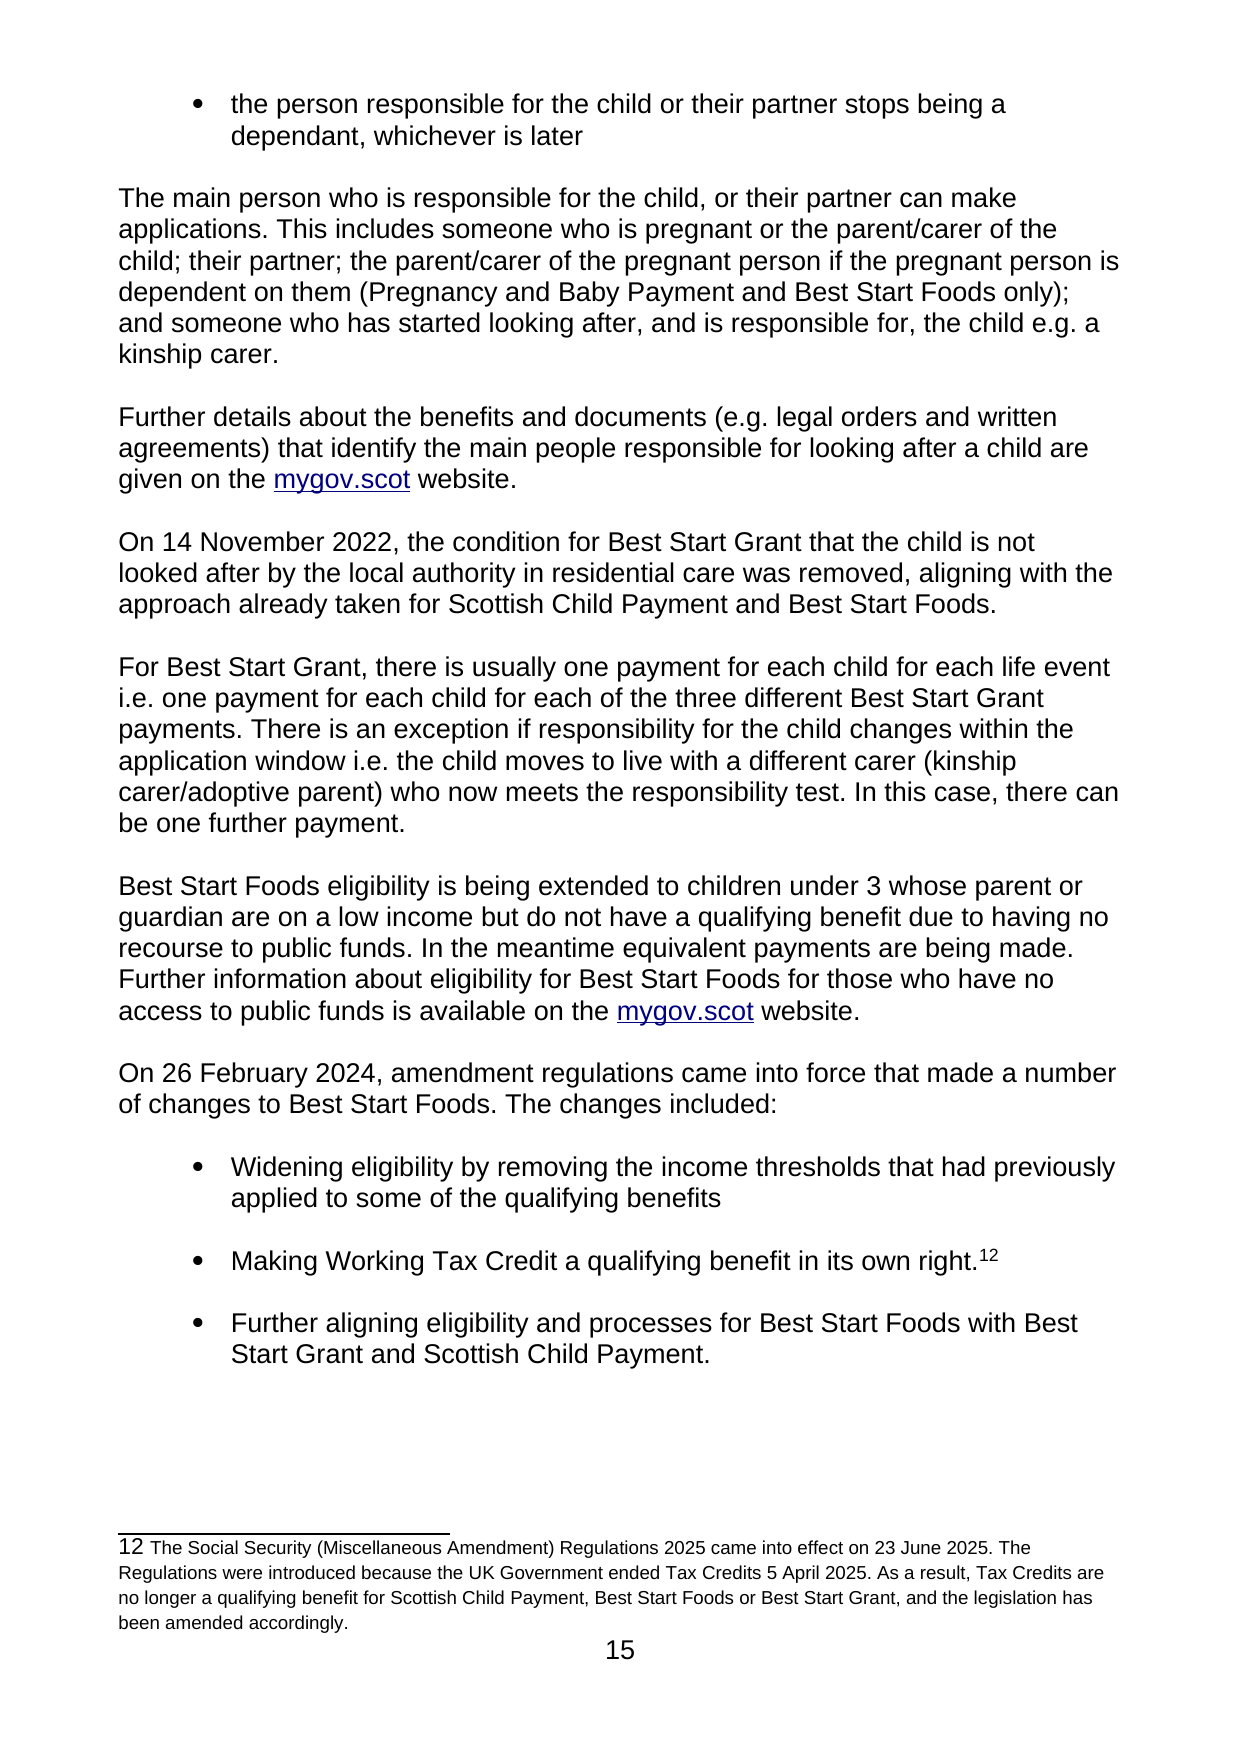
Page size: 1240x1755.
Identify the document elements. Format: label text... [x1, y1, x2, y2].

text Further details about the benefits and documents (e.g. legal orders and written agreements) that identify the main people responsible for looking after a child are given on the mygov.scot website. [118, 401, 1121, 495]
list the person responsible for the child or their partner stops being a dependant, whichever is later [193, 89, 1121, 151]
list The Social Security (Miscellaneous Amendment) Regulations 2025 came into effect on 23 June 2025. The Regulations were introduced because the UK Government ended Tax Credits 5 April 2025. As a result, Tax Credits are no longer a qualifying benefit for Scottish Child Payment, Best Start Foods or Best Start Grant, and the legislation has been amended accordingly. [118, 1534, 1121, 1634]
text Best Start Foods eligibility is being extended to children under 3 whose parent or guardian are on a low income but do not have a qualifying benefit due to having no recourse to public funds. In the meantime equivalent payments are being made. Further information about eligibility for Best Start Foods for those who have no access to public funds is available on the mygov.scot website. [118, 870, 1121, 1026]
list Widening eligibility by removing the income thresholds that had previously applied to some of the qualifying benefits [193, 1151, 1121, 1214]
text The main person who is responsible for the child, or their partner can make applications. This includes someone who is pregnant or the parent/carer of the child; their partner; the parent/carer of the pregnant person if the pregnant person is dependent on them (Pregnancy and Baby Payment and Best Start Foods only); and someone who has started looking after, and is responsible for, the child e.g. a kinship carer. [118, 182, 1121, 370]
list Making Working Tax Credit a qualifying benefit in its own right. [193, 1245, 1121, 1276]
list Further aligning eligibility and processes for Best Start Foods with Best Start Grant and Scottish Child Payment. [193, 1307, 1121, 1370]
text On 26 February 2024, amendment regulations came into force that made a number of changes to Best Start Foods. The changes included: [118, 1057, 1121, 1120]
text On 14 November 2022, the condition for Best Start Grant that the child is not looked after by the local authority in residential care was removed, aligning with the approach already taken for Scottish Child Payment and Best Start Foods. [118, 526, 1121, 620]
text For Best Start Grant, there is usually one payment for each child for each life event i.e. one payment for each child for each of the three different Best Start Grant payments. There is an exception if responsibility for the child changes within the application window i.e. the child moves to live with a different carer (kinship carer/adoptive parent) who now meets the responsibility test. In this case, there can be one further payment. [118, 651, 1121, 839]
